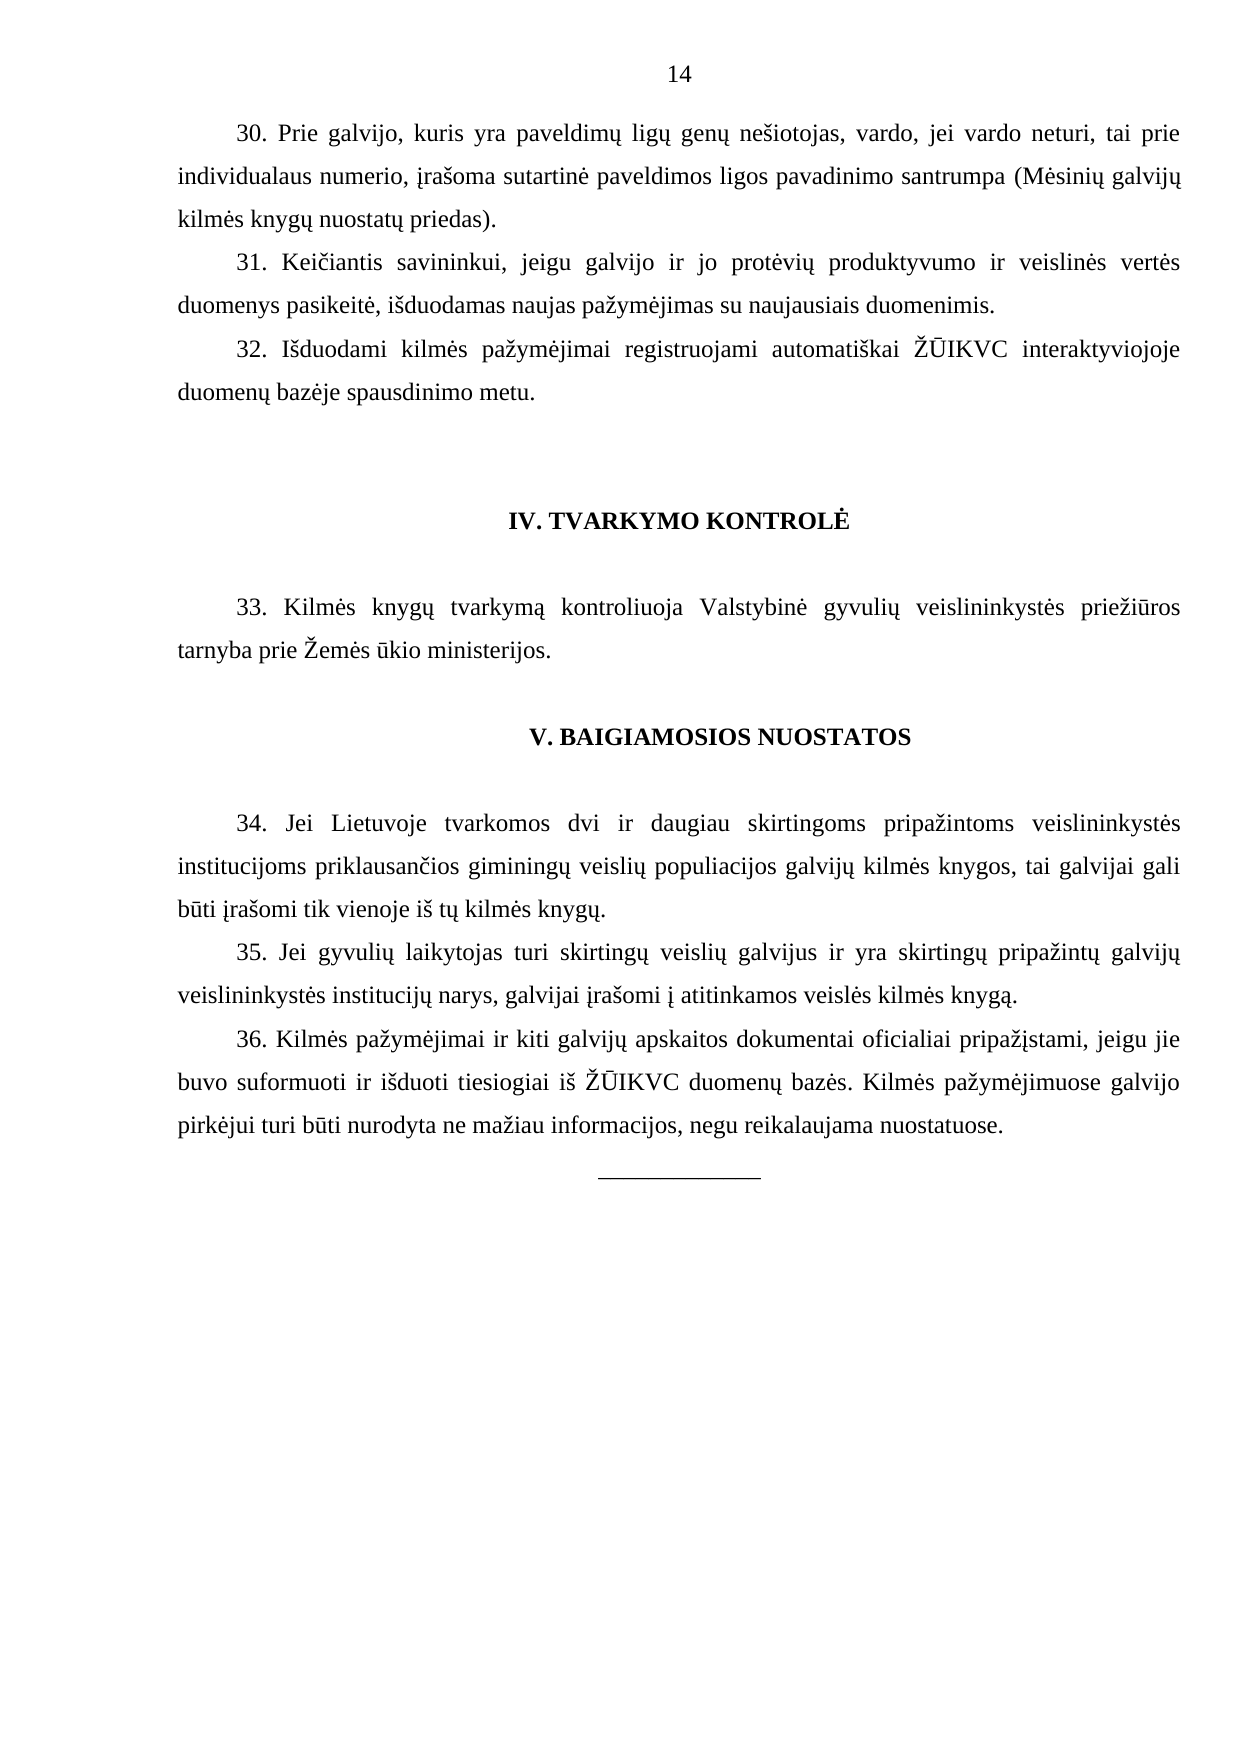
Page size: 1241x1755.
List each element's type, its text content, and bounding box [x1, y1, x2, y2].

text 30. Prie galvijo, kuris yra paveldimų ligų genų nešiotojas, vardo, jei vardo neturi, tai prie individualaus numerio, įrašoma sutartinė paveldimos ligos pavadinimo santrumpa (Mėsinių galvijų kilmės knygų nuostatų priedas). [177, 118, 1181, 233]
text 33. Kilmės knygų tvarkymą kontroliuoja Valstybinė gyvulių veislininkystės priežiūros tarnyba prie Žemės ūkio ministerijos. [177, 592, 1181, 664]
text V. BAIGIAMOSIOS NUOSTATOS [259, 722, 1181, 751]
text 36. Kilmės pažymėjimai ir kiti galvijų apskaitos dokumentai oficialiai pripažįstami, jeigu jie buvo suformuoti ir išduoti tiesiogiai iš ŽŪIKVC duomenų bazės. Kilmės pažymėjimuose galvijo pirkėjui turi būti nurodyta ne mažiau informacijos, negu reikalaujama nuostatuose. [177, 1024, 1181, 1139]
text 32. Išduodami kilmės pažymėjimai registruojami automatiškai ŽŪIKVC interaktyviojoje duomenų bazėje spausdinimo metu. [177, 334, 1181, 406]
text _____________ [177, 1153, 1181, 1182]
text 35. Jei gyvulių laikytojas turi skirtingų veislių galvijus ir yra skirtingų pripažintų galvijų veislininkystės institucijų narys, galvijai įrašomi į atitinkamos veislės kilmės knygą. [177, 937, 1181, 1009]
text IV. TVARKYMO KONTROLĖ [177, 506, 1181, 535]
text 34. Jei Lietuvoje tvarkomos dvi ir daugiau skirtingoms pripažintoms veislininkystės institucijoms priklausančios giminingų veislių populiacijos galvijų kilmės knygos, tai galvijai gali būti įrašomi tik vienoje iš tų kilmės knygų. [177, 808, 1181, 923]
text 31. Keičiantis savininkui, jeigu galvijo ir jo protėvių produktyvumo ir veislinės vertės duomenys pasikeitė, išduodamas naujas pažymėjimas su naujausiais duomenimis. [177, 247, 1181, 319]
